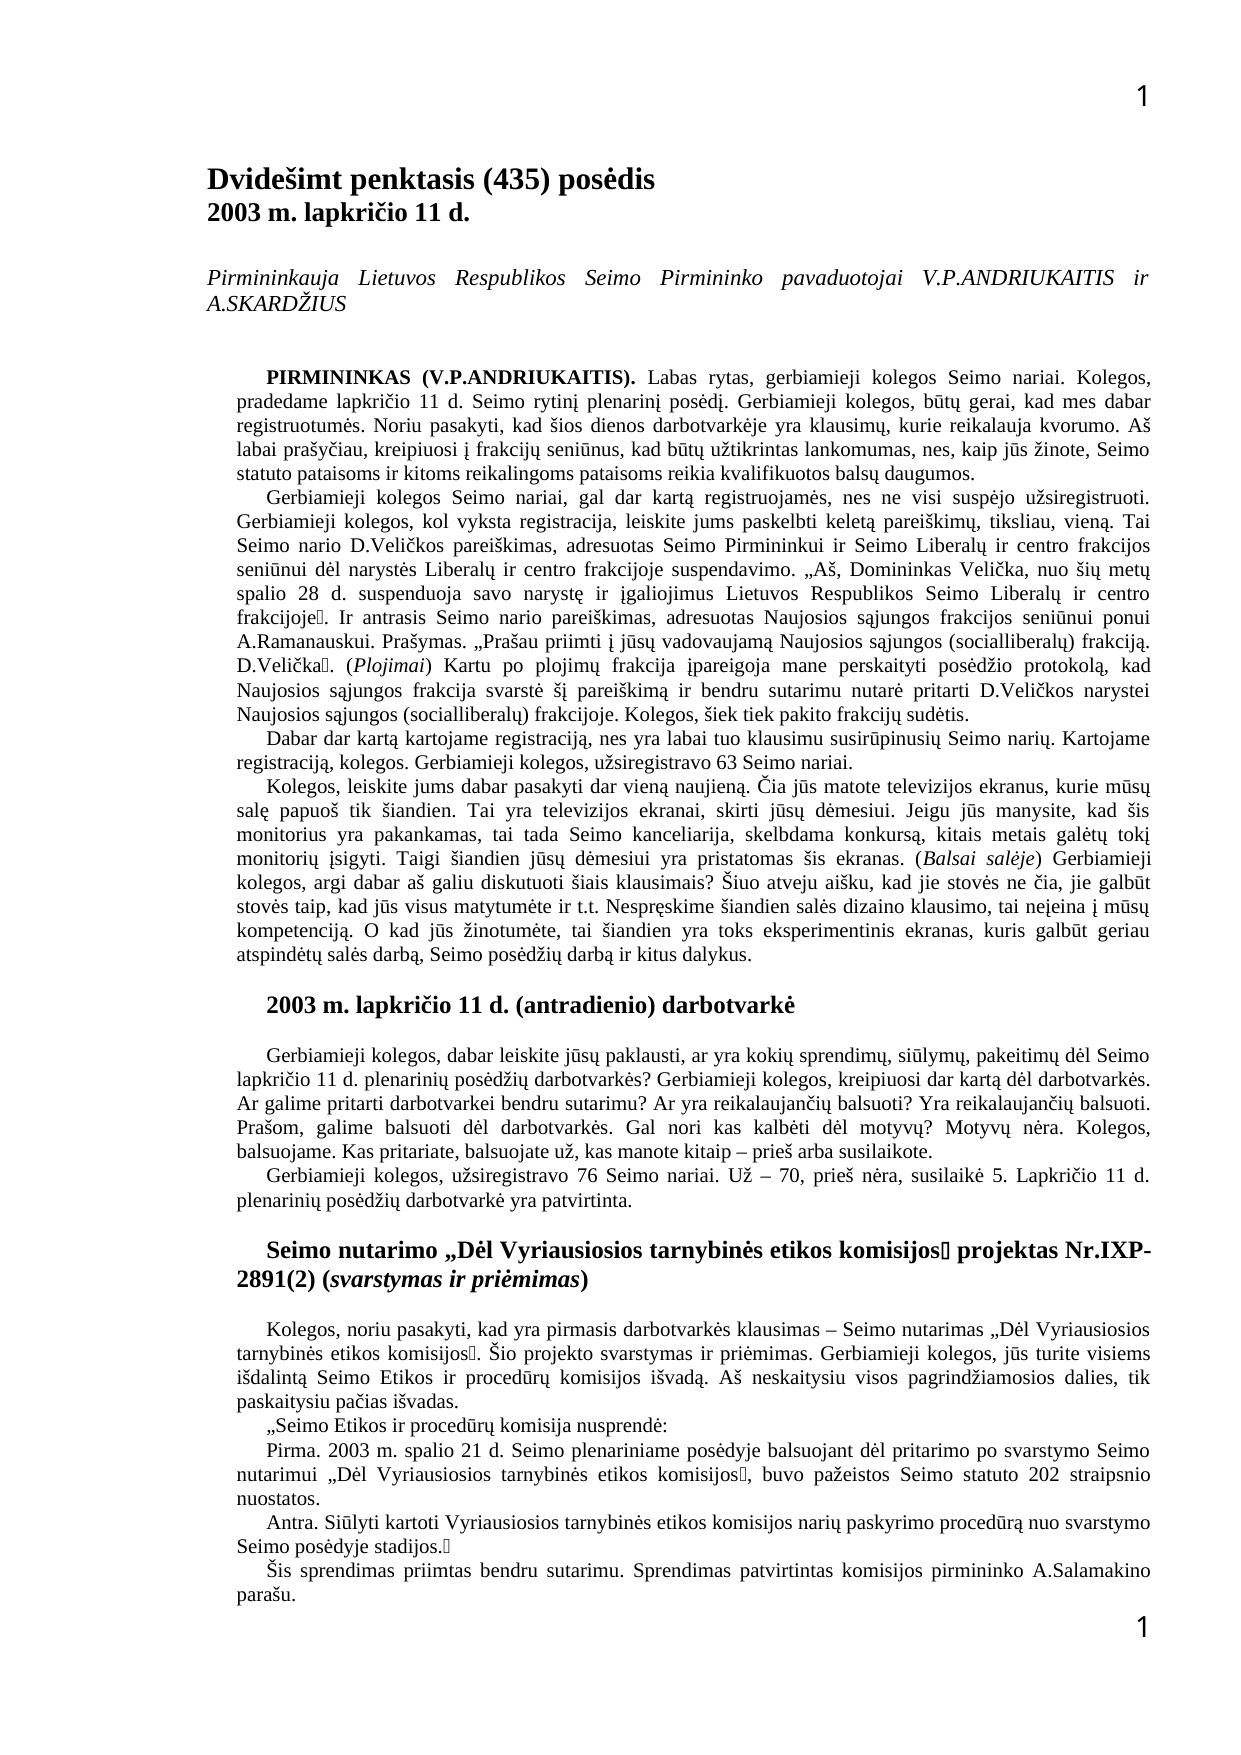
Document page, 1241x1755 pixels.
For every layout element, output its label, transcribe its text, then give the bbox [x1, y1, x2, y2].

text Gerbiamieji kolegos, dabar leiskite jūsų paklausti, ar yra kokių sprendimų, siūlymų, pakeitimų dėl Seimo lapkričio 11 d. plenarinių posėdžių darbotvarkės? Gerbiamieji kolegos, kreipiuosi dar kartą dėl darbotvarkės. Ar galime pritarti darbotvarkei bendru sutarimu? Ar yra reikalaujančių balsuoti? Yra reikalaujančių balsuoti. Prašom, galime balsuoti dėl darbotvarkės. Gal nori kas kalbėti dėl motyvų? Motyvų nėra. Kolegos, balsuojame. Kas pritariate, balsuojate už, kas manote kitaip – prieš arba susilaikote. [236, 1043, 1152, 1163]
text 2003 m. lapkričio 11 d. (antradienio) darbotvarkė [236, 990, 1152, 1019]
text Dabar dar kartą kartojame registraciją, nes yra labai tuo klausimu susirūpinusių Seimo narių. Kartojame registraciją, kolegos. Gerbiamieji kolegos, užsiregistravo 63 Seimo nariai. [236, 726, 1152, 774]
text Šis sprendimas priimtas bendru sutarimu. Sprendimas patvirtintas komisijos pirmininko A.Salamakino parašu. [236, 1558, 1152, 1606]
text Kolegos, leiskite jums dabar pasakyti dar vieną naujieną. Čia jūs matote televizijos ekranus, kurie mūsų salę papuoš tik šiandien. Tai yra televizijos ekranai, skirti jūsų dėmesiui. Jeigu jūs manysite, kad šis monitorius yra pakankamas, tai tada Seimo kanceliarija, skelbdama konkursą, kitais metais galėtų tokį monitorių įsigyti. Taigi šiandien jūsų dėmesiui yra pristatomas šis ekranas. (Balsai salėje) Gerbiamieji kolegos, argi dabar aš galiu diskutuoti šiais klausimais? Šiuo atveju aišku, kad jie stovės ne čia, jie galbūt stovės taip, kad jūs visus matytumėte ir t.t. Nespręskime šiandien salės dizaino klausimo, tai neįeina į mūsų kompetenciją. O kad jūs žinotumėte, tai šiandien yra toks eksperimentinis ekranas, kuris galbūt geriau atspindėtų salės darbą, Seimo posėdžių darbą ir kitus dalykus. [236, 774, 1152, 966]
text Dvidešimt penktasis (435) posėdis 2003 m. lapkričio 11 d. [207, 160, 1152, 227]
text Kolegos, noriu pasakyti, kad yra pirmasis darbotvarkės klausimas – Seimo nutarimas „Dėl Vyriausiosios tarnybinės etikos komisijos. Šio projekto svarstymas ir priėmimas. Gerbiamieji kolegos, jūs turite visiems išdalintą Seimo Etikos ir procedūrų komisijos išvadą. Aš neskaitysiu visos pagrindžiamosios dalies, tik paskaitysiu pačias išvadas. [236, 1317, 1152, 1413]
text Seimo nutarimo „Dėl Vyriausiosios tarnybinės etikos komisijos projektas Nr.IXP-2891(2) (svarstymas ir priėmimas) [236, 1236, 1152, 1293]
text Pirma. 2003 m. spalio 21 d. Seimo plenariniame posėdyje balsuojant dėl pritarimo po svarstymo Seimo nutarimui „Dėl Vyriausiosios tarnybinės etikos komisijos, buvo pažeistos Seimo statuto 202 straipsnio nuostatos. [236, 1437, 1152, 1510]
text Gerbiamieji kolegos, užsiregistravo 76 Seimo nariai. Už – 70, prieš nėra, susilaikė 5. Lapkričio 11 d. plenarinių posėdžių darbotvarkė yra patvirtinta. [236, 1163, 1152, 1212]
text „Seimo Etikos ir procedūrų komisija nusprendė: [236, 1413, 1152, 1437]
text Pirmininkauja Lietuvos Respublikos Seimo Pirmininko pavaduotojai V.P.ANDRIUKAITIS ir A.SKARDŽIUS [207, 264, 1152, 317]
text Antra. Siūlyti kartoti Vyriausiosios tarnybinės etikos komisijos narių paskyrimo procedūrą nuo svarstymo Seimo posėdyje stadijos. [236, 1510, 1152, 1558]
text Gerbiamieji kolegos Seimo nariai, gal dar kartą registruojamės, nes ne visi suspėjo užsiregistruoti. Gerbiamieji kolegos, kol vyksta registracija, leiskite jums paskelbti keletą pareiškimų, tiksliau, vieną. Tai Seimo nario D.Veličkos pareiškimas, adresuotas Seimo Pirmininkui ir Seimo Liberalų ir centro frakcijos seniūnui dėl narystės Liberalų ir centro frakcijoje suspendavimo. „Aš, Domininkas Velička, nuo šių metų spalio 28 d. suspenduoja savo narystę ir įgaliojimus Lietuvos Respublikos Seimo Liberalų ir centro frakcijoje. Ir antrasis Seimo nario pareiškimas, adresuotas Naujosios sąjungos frakcijos seniūnui ponui A.Ramanauskui. Prašymas. „Prašau priimti į jūsų vadovaujamą Naujosios sąjungos (socialliberalų) frakciją. D.Velička. (Plojimai) Kartu po plojimų frakcija įpareigoja mane perskaityti posėdžio protokolą, kad Naujosios sąjungos frakcija svarstė šį pareiškimą ir bendru sutarimu nutarė pritarti D.Veličkos narystei Naujosios sąjungos (socialliberalų) frakcijoje. Kolegos, šiek tiek pakito frakcijų sudėtis. [236, 485, 1152, 726]
text PIRMININKAS (V.P.ANDRIUKAITIS). Labas rytas, gerbiamieji kolegos Seimo nariai. Kolegos, pradedame lapkričio 11 d. Seimo rytinį plenarinį posėdį. Gerbiamieji kolegos, būtų gerai, kad mes dabar registruotumės. Noriu pasakyti, kad šios dienos darbotvarkėje yra klausimų, kurie reikalauja kvorumo. Aš labai prašyčiau, kreipiuosi į frakcijų seniūnus, kad būtų užtikrintas lankomumas, nes, kaip jūs žinote, Seimo statuto pataisoms ir kitoms reikalingoms pataisoms reikia kvalifikuotos balsų daugumos. [236, 365, 1152, 485]
